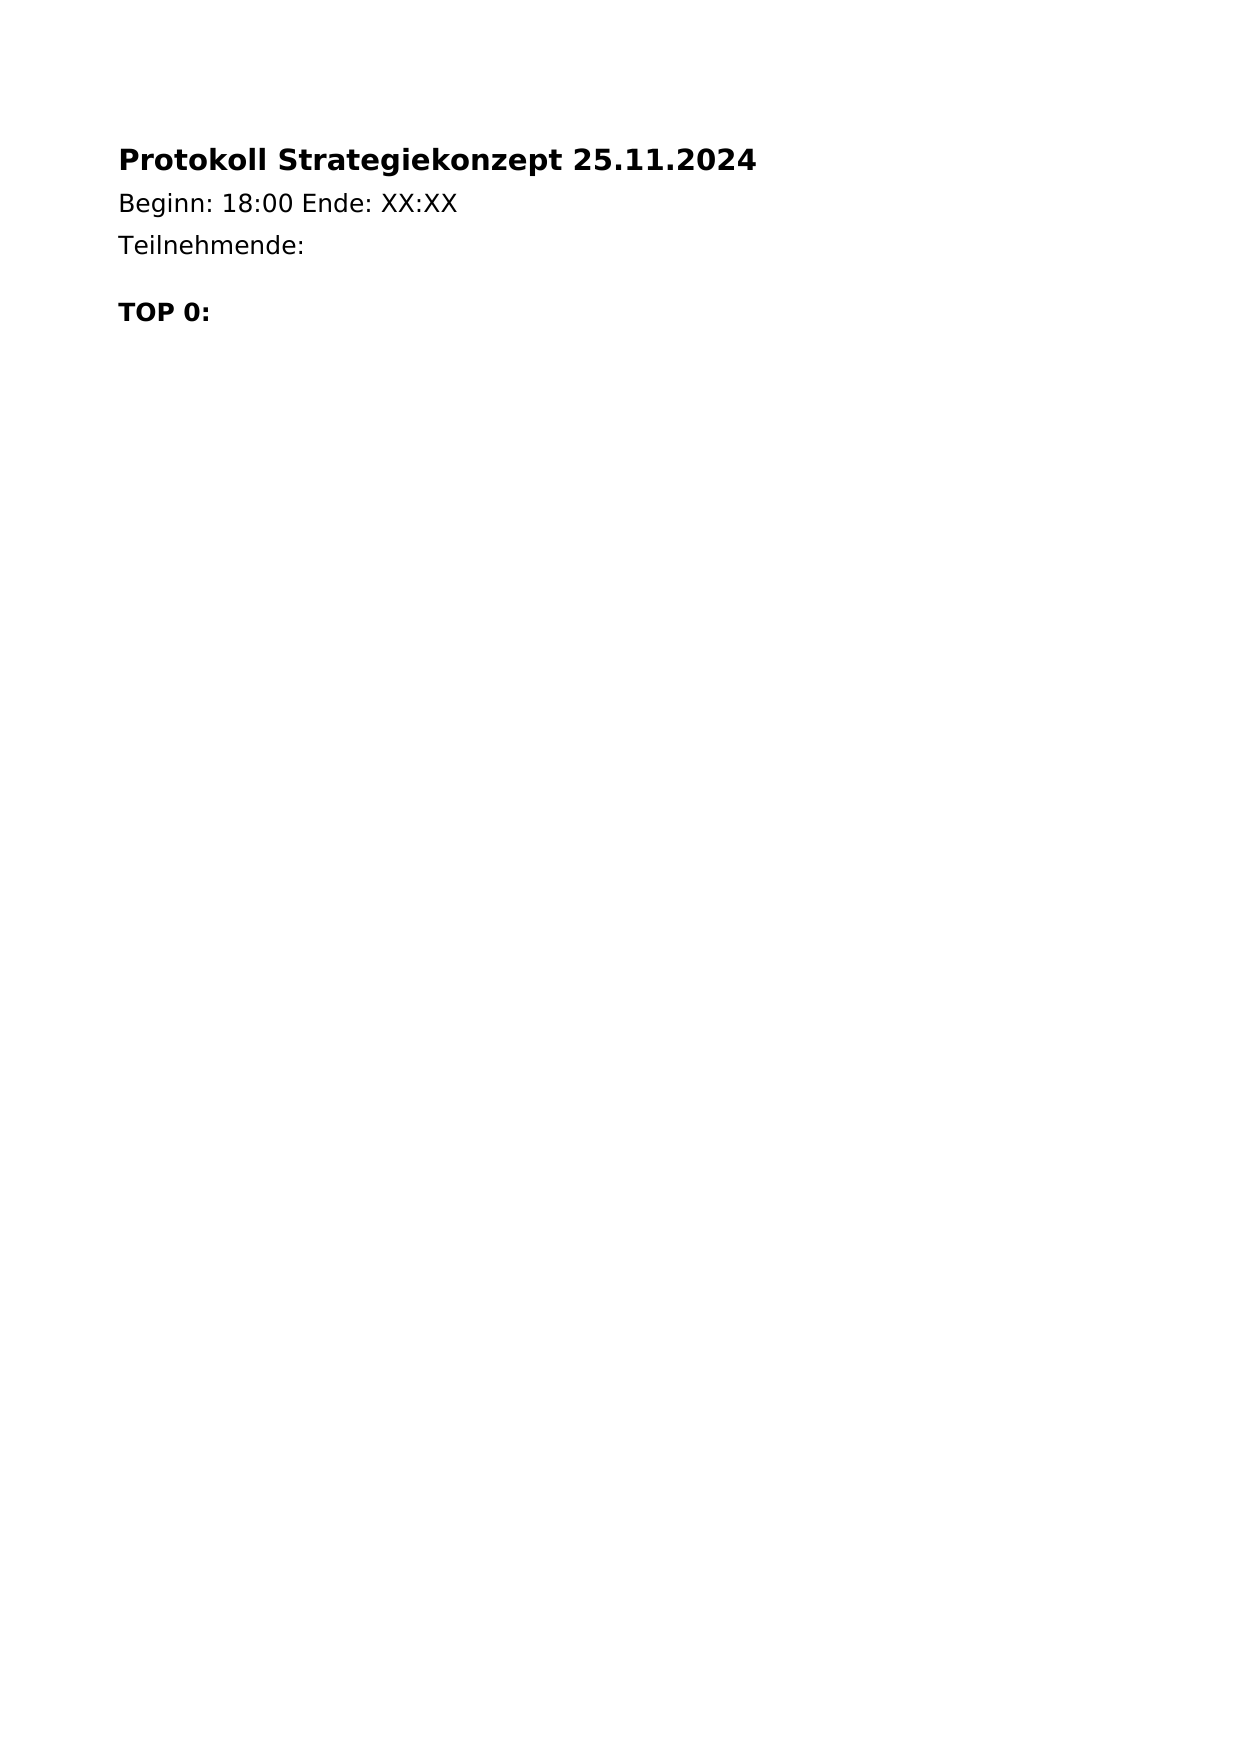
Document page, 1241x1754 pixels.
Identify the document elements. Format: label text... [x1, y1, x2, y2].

text Teilnehmende: [118, 231, 1122, 260]
subtitle TOP 0: [118, 298, 1122, 327]
subtitle Protokoll Strategiekonzept 25.11.2024 [118, 143, 1122, 177]
text Beginn: 18:00 Ende: XX:XX [118, 189, 1122, 219]
